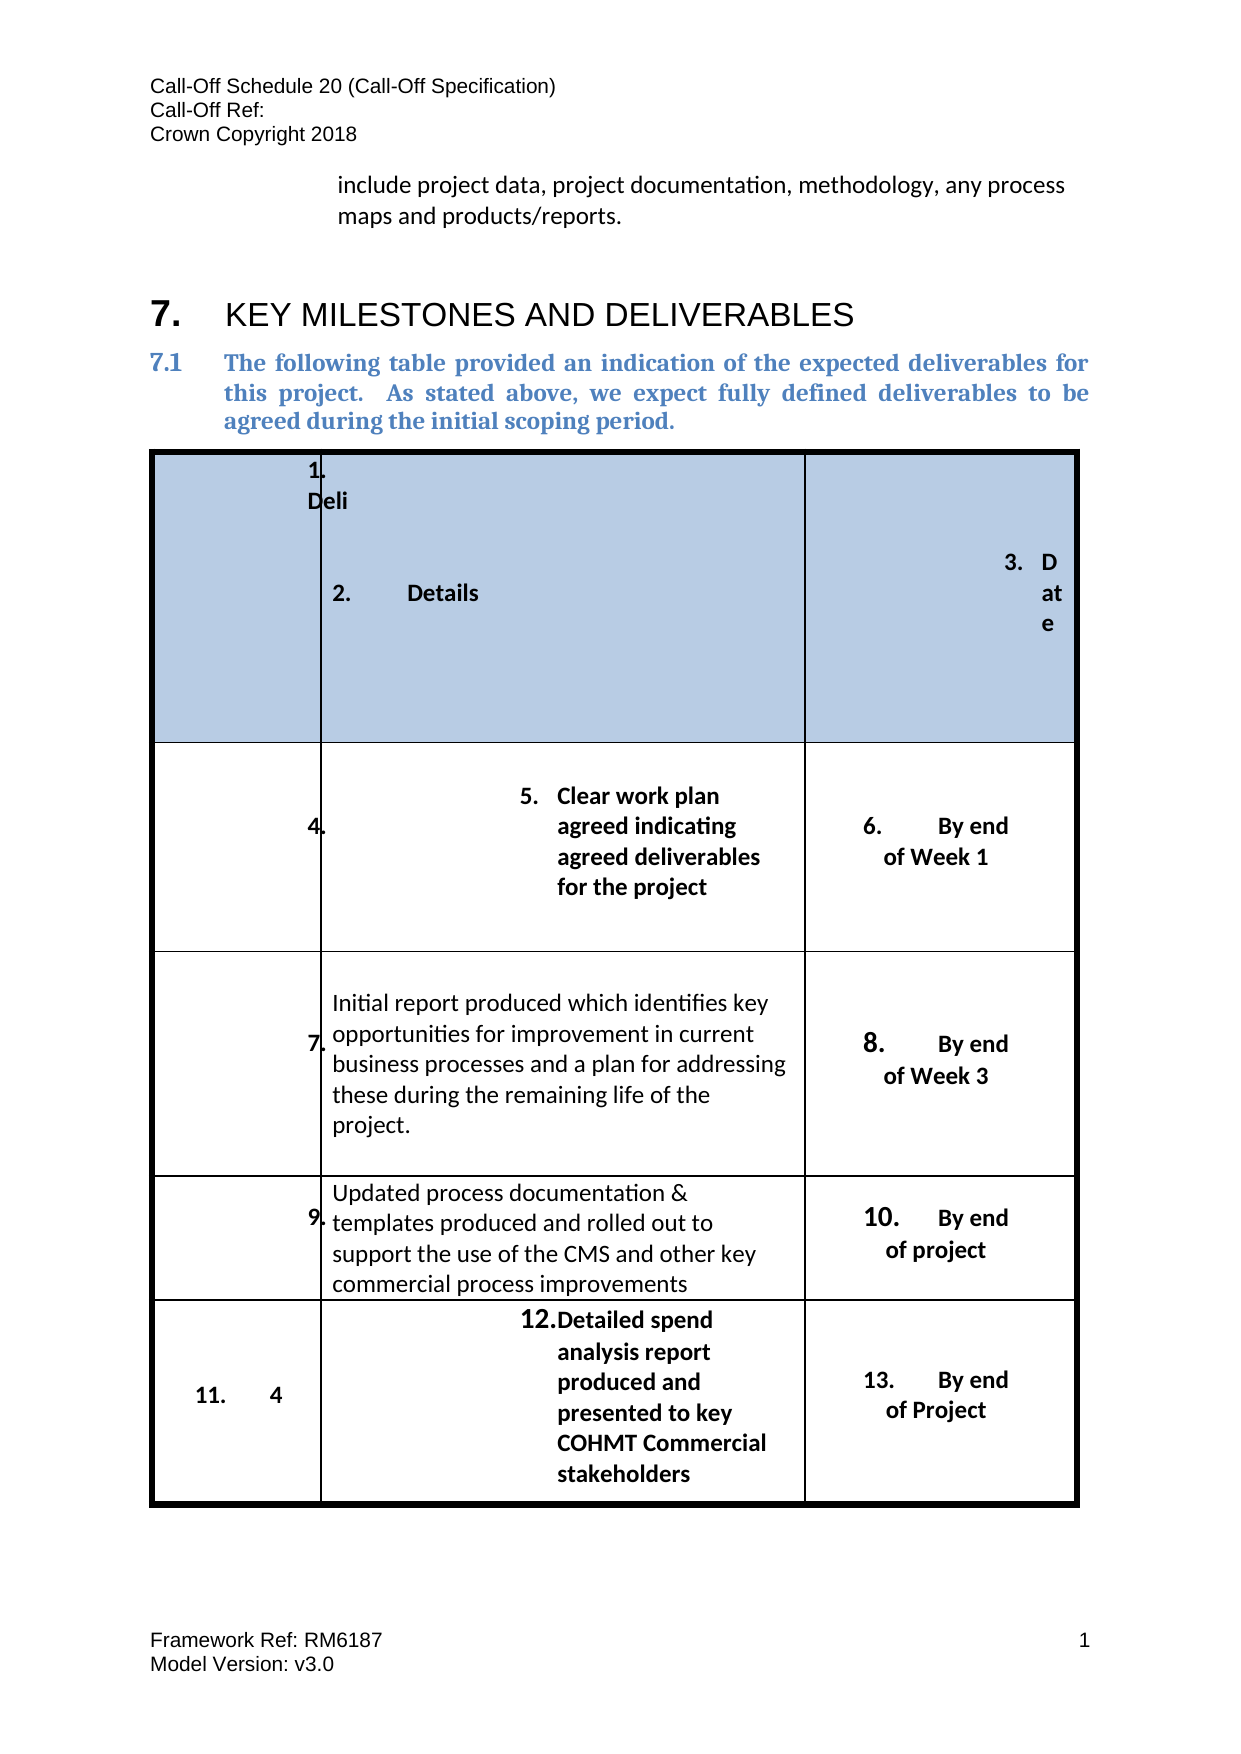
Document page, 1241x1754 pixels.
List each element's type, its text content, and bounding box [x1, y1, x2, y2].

table_header Date [806, 455, 1074, 742]
table_cell By end of Week 1 [806, 743, 1074, 951]
subtitle KEY MILESTONES AND DELIVERABLES [150, 292, 1090, 335]
table_cell Clear work plan agreed indicating agreed deliverables for the project [322, 743, 804, 951]
table_cell 4 [155, 1301, 320, 1501]
table_header Details [322, 455, 804, 742]
subtitle The following table provided an indication of the expected deliverables for this project. As stated above, we expect fully defined deliverables to be agreed during the initial scoping period. [150, 347, 1090, 436]
table_cell By end of Week 3 [806, 952, 1074, 1175]
table_cell By end of project [806, 1177, 1074, 1299]
table_cell By end of Project [806, 1301, 1074, 1501]
list include project data, project documentation, methodology, any process maps and products/reports. [225, 169, 1090, 231]
table_cell 2 [155, 952, 320, 1175]
table_header Deliverable [155, 455, 320, 742]
table_cell Updated process documentation & templates produced and rolled out to support the use of the CMS and other key commercial process improvements [322, 1177, 804, 1299]
table_cell 1 [155, 743, 320, 951]
table_cell Initial report produced which identifies key opportunities for improvement in current business processes and a plan for addressing these during the remaining life of the project. [322, 952, 804, 1175]
table_cell 3 [155, 1177, 320, 1299]
table_cell Detailed spend analysis report produced and presented to key COHMT Commercial stakeholders [322, 1301, 804, 1501]
